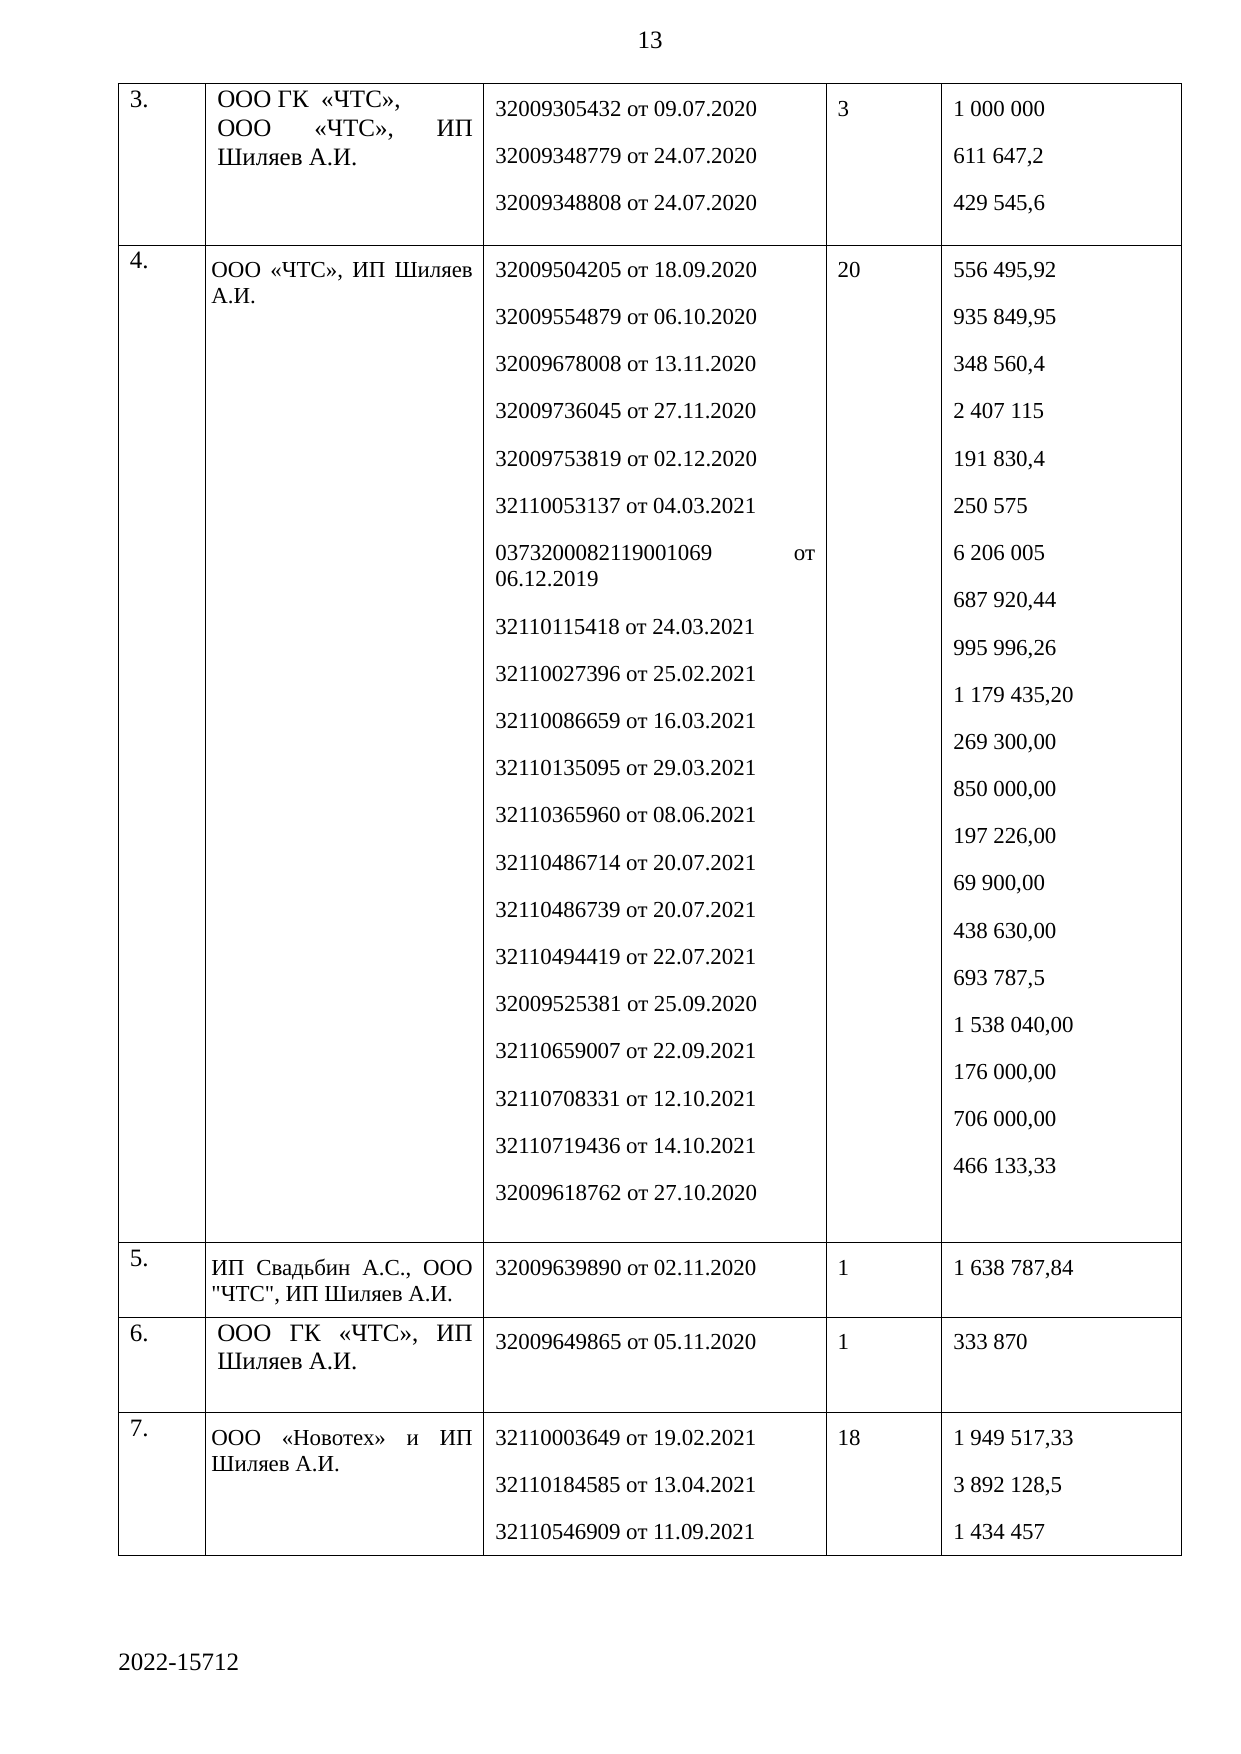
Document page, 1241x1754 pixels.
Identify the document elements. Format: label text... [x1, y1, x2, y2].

table_cell 3. [119, 84, 205, 244]
table_cell 1 638 787,84 [942, 1243, 1181, 1317]
table_cell 32110003649 от 19.02.2021 32110184585 от 13.04.2021 32110546909 от 11.09.2021 [484, 1413, 826, 1555]
table_cell 32009305432 от 09.07.2020 32009348779 от 24.07.2020 32009348808 от 24.07.2020 [484, 84, 826, 244]
table_cell ООО ГК «ЧТС», ООО «ЧТС», ИП Шиляев А.И. [206, 84, 483, 244]
table_cell 333 870 [942, 1318, 1181, 1412]
table_cell 3 [827, 84, 941, 244]
table_cell ООО ГК «ЧТС», ИП Шиляев А.И. [206, 1318, 483, 1412]
table_cell 32009639890 от 02.11.2020 [484, 1243, 826, 1317]
table_cell 32009649865 от 05.11.2020 [484, 1318, 826, 1412]
table_cell 556 495,92 935 849,95 348 560,4 2 407 115 191 830,4 250 575 6 206 005 687 920,44 995 996,26 1 179 435,20 269 300,00 850 000,00 197 226,00 69 900,00 438 630,00 693 787,5 1 538 040,00 176 000,00 706 000,00 466 133,33 [942, 246, 1181, 1242]
table_cell 1 000 000 611 647,2 429 545,6 [942, 84, 1181, 244]
table_cell 20 [827, 246, 941, 1242]
table_cell ООО «ЧТС», ИП Шиляев А.И. [206, 246, 483, 1242]
table_cell 1 [827, 1318, 941, 1412]
table_cell 4. [119, 246, 205, 1242]
table_cell 7. [119, 1413, 205, 1555]
table_cell 32009504205 от 18.09.2020 32009554879 от 06.10.2020 32009678008 от 13.11.2020 32009736045 от 27.11.2020 32009753819 от 02.12.2020 32110053137 от 04.03.2021 0373200082119001069 от 06.12.2019 32110115418 от 24.03.2021 32110027396 от 25.02.2021 32110086659 от 16.03.2021 32110135095 от 29.03.2021 32110365960 от 08.06.2021 32110486714 от 20.07.2021 32110486739 от 20.07.2021 32110494419 от 22.07.2021 32009525381 от 25.09.2020 32110659007 от 22.09.2021 32110708331 от 12.10.2021 32110719436 от 14.10.2021 32009618762 от 27.10.2020 [484, 246, 826, 1242]
table_cell 18 [827, 1413, 941, 1555]
table_cell 6. [119, 1318, 205, 1412]
table_cell ООО «Новотех» и ИП Шиляев А.И. [206, 1413, 483, 1555]
table_cell 1 949 517,33 3 892 128,5 1 434 457 [942, 1413, 1181, 1555]
table_cell 5. [119, 1243, 205, 1317]
table_cell 1 [827, 1243, 941, 1317]
table_cell ИП Свадьбин А.С., ООО "ЧТС", ИП Шиляев А.И. [206, 1243, 483, 1317]
